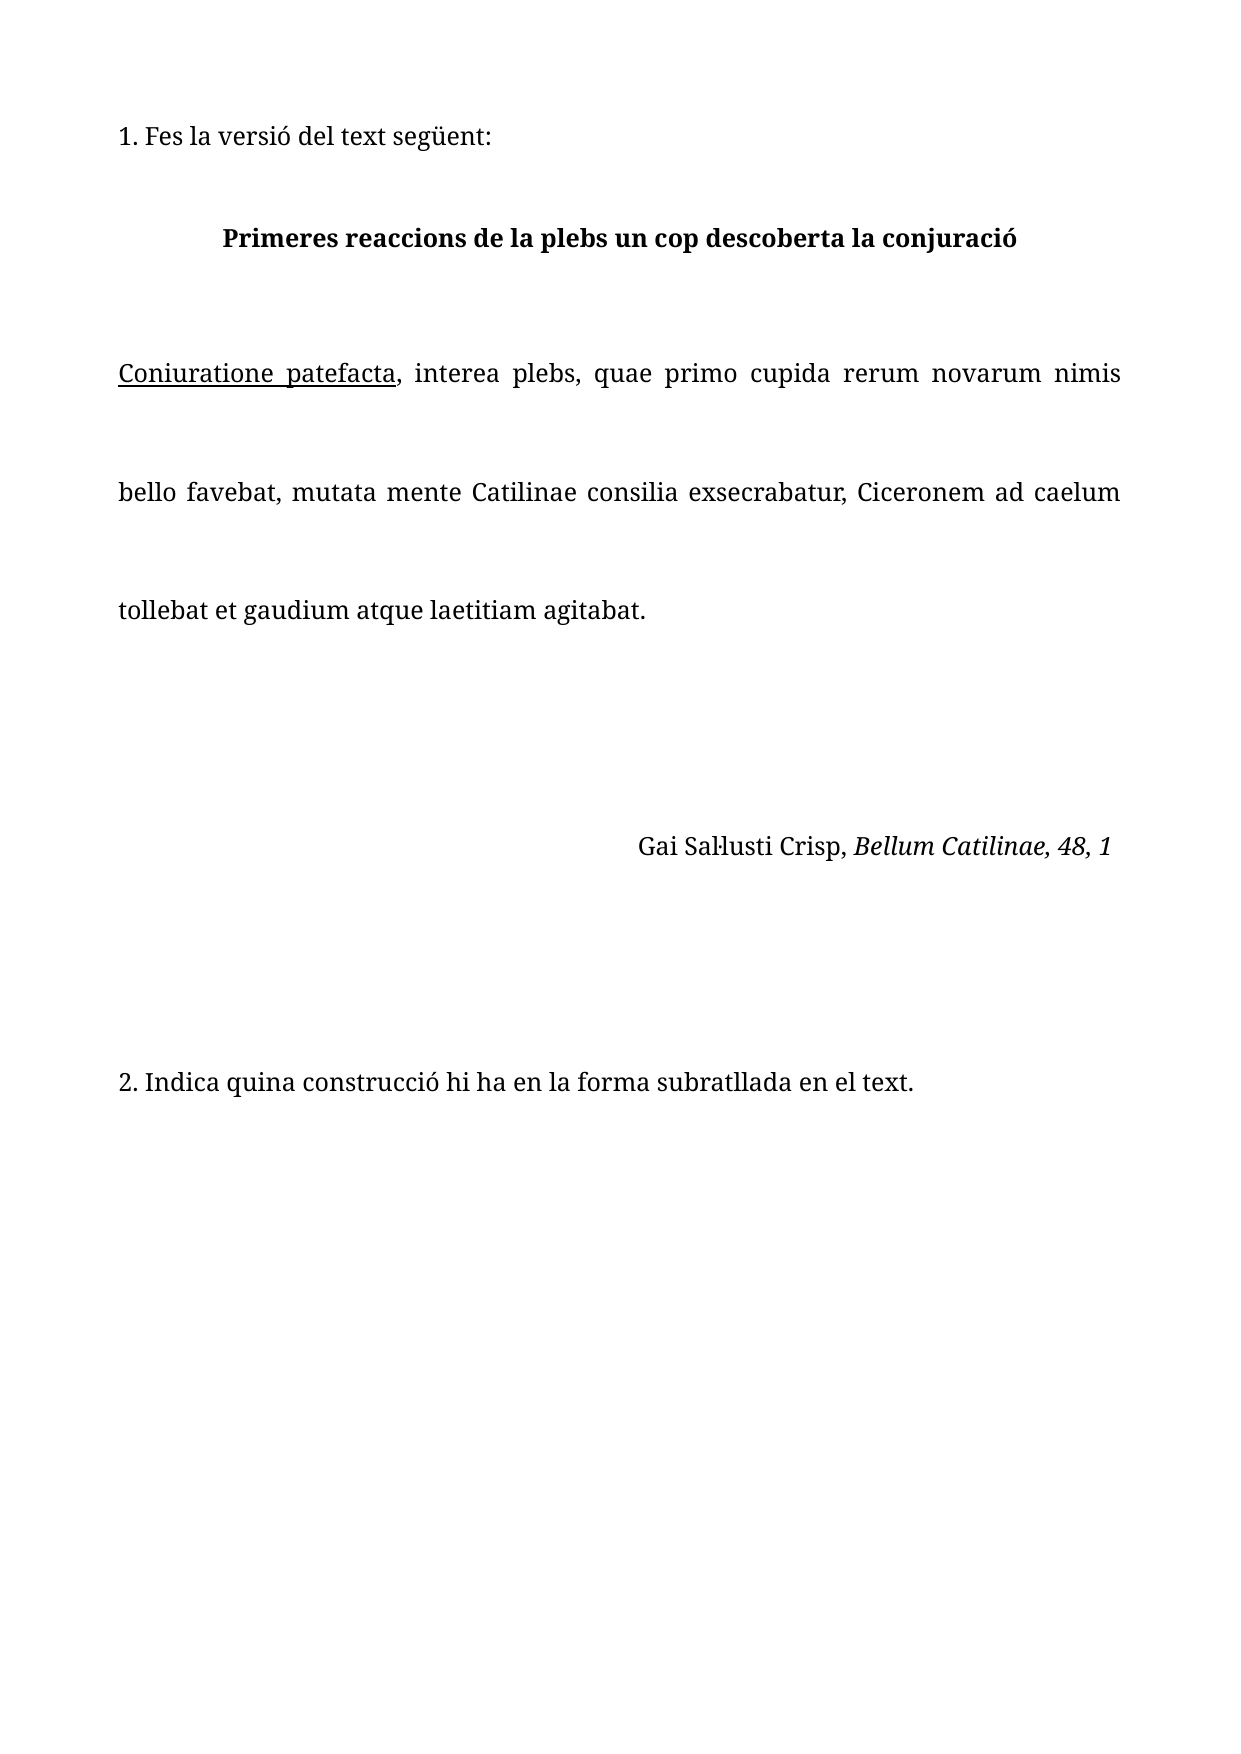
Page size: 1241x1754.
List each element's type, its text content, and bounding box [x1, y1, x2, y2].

text 2. Indica quina construcció hi ha en la forma subratllada en el text. [118, 997, 1122, 1115]
text Primeres reaccions de la plebs un cop descoberta la conjuració [118, 220, 1122, 254]
text Coniuratione patefacta, interea plebs, quae primo cupida rerum novarum nimis bello favebat, mutata mente Catilinae consilia exsecrabatur, Ciceronem ad caelum tollebat et gaudium atque laetitiam agitabat. [118, 288, 1122, 643]
text 1. Fes la versió del text següent: [118, 118, 1122, 152]
text Gai Sal·lusti Crisp, Bellum Catilinae, 48, 1 [118, 761, 1122, 879]
